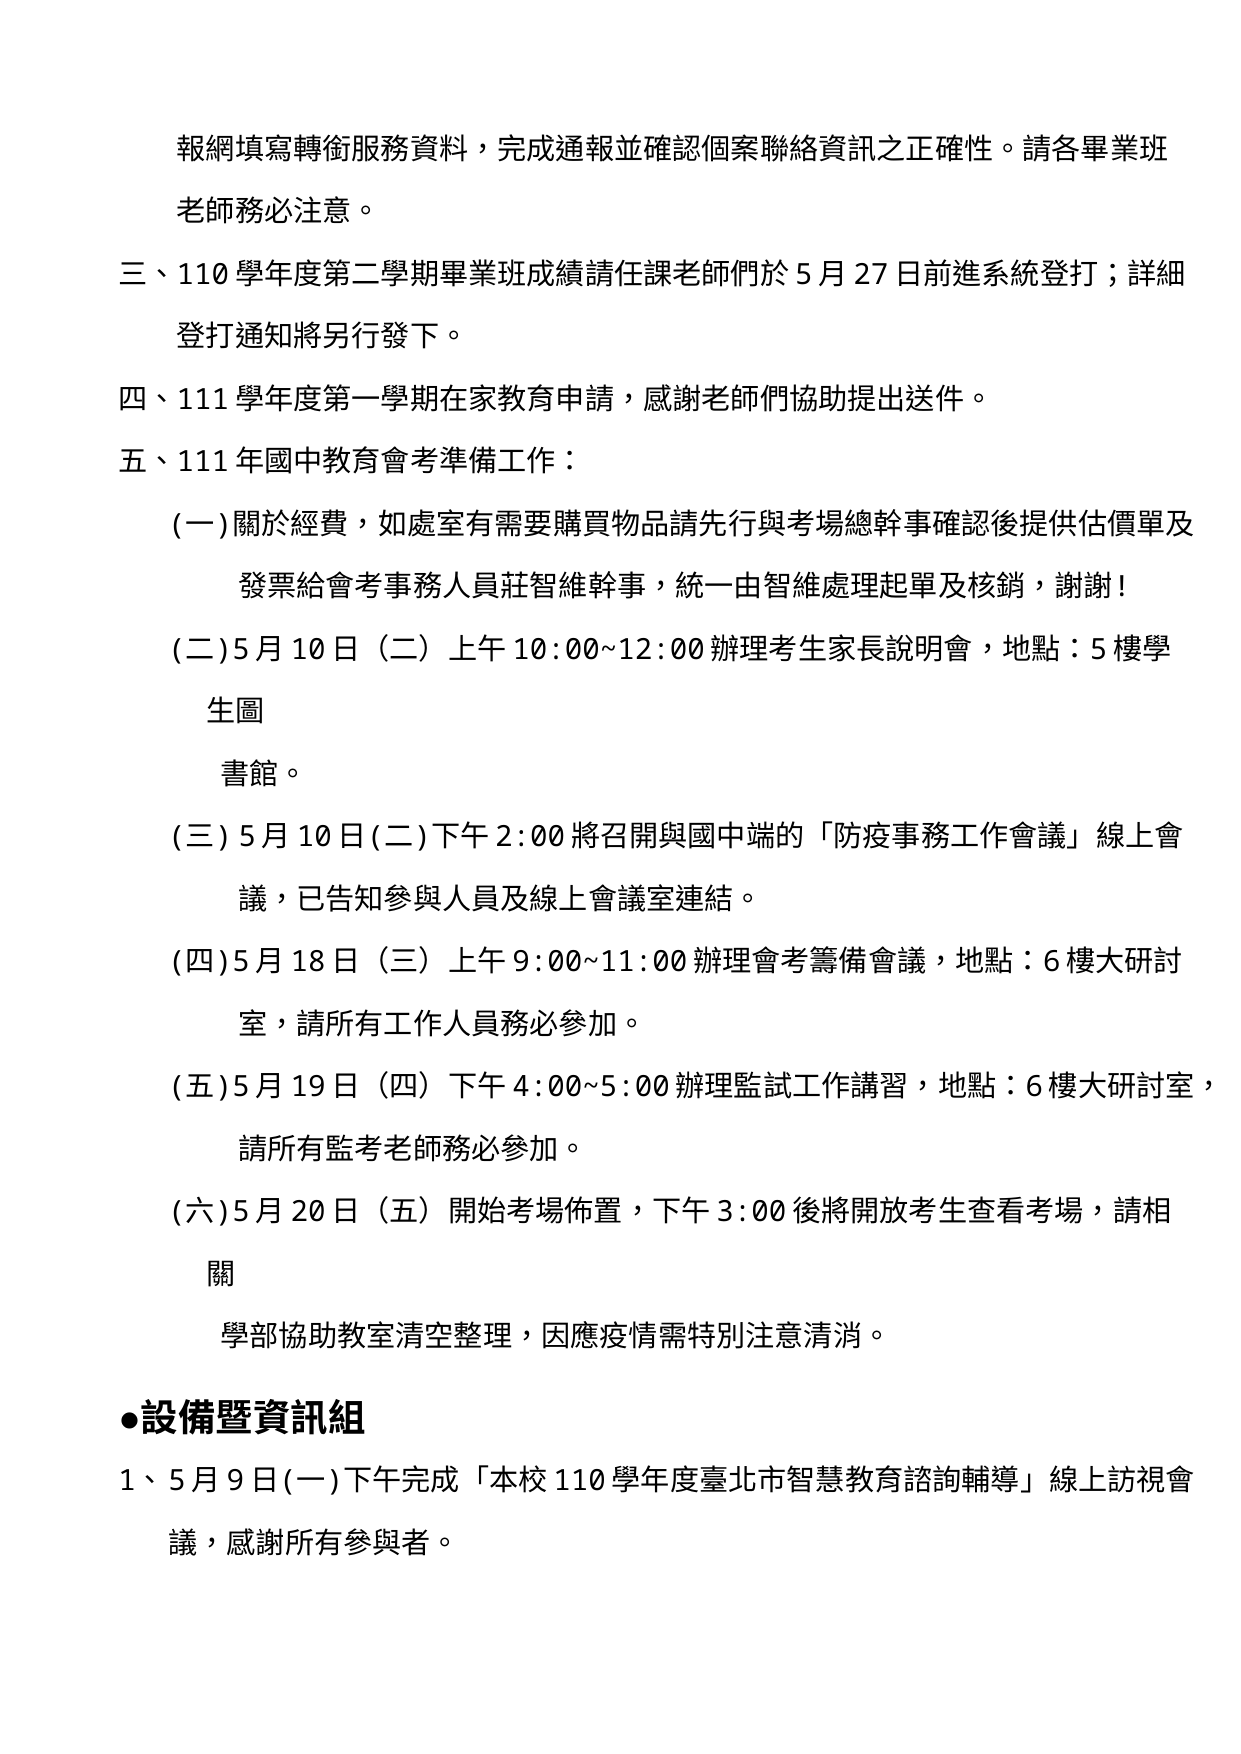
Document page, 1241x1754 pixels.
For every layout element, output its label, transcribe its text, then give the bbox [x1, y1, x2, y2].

text ●設備暨資訊組 [118, 1374, 1196, 1436]
text 四、111學年度第一學期在家教育申請，感謝老師們協助提出送件。 [118, 355, 1196, 417]
text 請所有監考老師務必參加。 [168, 1105, 1196, 1167]
text 議，已告知參與人員及線上會議室連結。 [168, 855, 1196, 917]
text 五、111年國中教育會考準備工作： [118, 417, 1196, 480]
text (五)5月19日（四）下午4:00~5:00辦理監試工作講習，地點：6樓大研討室， [168, 1042, 1196, 1105]
text (三) 5月10日(二)下午2:00將召開與國中端的「防疫事務工作會議」線上會 [168, 792, 1196, 855]
text 學部協助教室清空整理，因應疫情需特別注意清消。 [168, 1292, 1196, 1355]
list 5月9日(一)下午完成「本校110學年度臺北市智慧教育諮詢輔導」線上訪視會議，感謝所有參與者。 [118, 1436, 1196, 1561]
text (二)5月10日（二）上午10:00~12:00辦理考生家長說明會，地點：5樓學生圖 [168, 605, 1196, 730]
text (一)關於經費，如處室有需要購買物品請先行與考場總幹事確認後提供估價單及 [168, 480, 1196, 542]
text 三、110學年度第二學期畢業班成績請任課老師們於5月27日前進系統登打；詳細登打通知將另行發下。 [118, 230, 1196, 355]
text 書館。 [168, 730, 1196, 792]
text 報網填寫轉銜服務資料，完成通報並確認個案聯絡資訊之正確性。請各畢業班老師務必注意。 [118, 105, 1196, 230]
text (六)5月20日（五）開始考場佈置，下午3:00後將開放考生查看考場，請相關 [168, 1167, 1196, 1292]
text 室，請所有工作人員務必參加。 [168, 980, 1196, 1042]
text (四)5月18日（三）上午9:00~11:00辦理會考籌備會議，地點：6樓大研討 [168, 917, 1196, 980]
text 發票給會考事務人員莊智維幹事，統一由智維處理起單及核銷，謝謝! [168, 542, 1196, 605]
